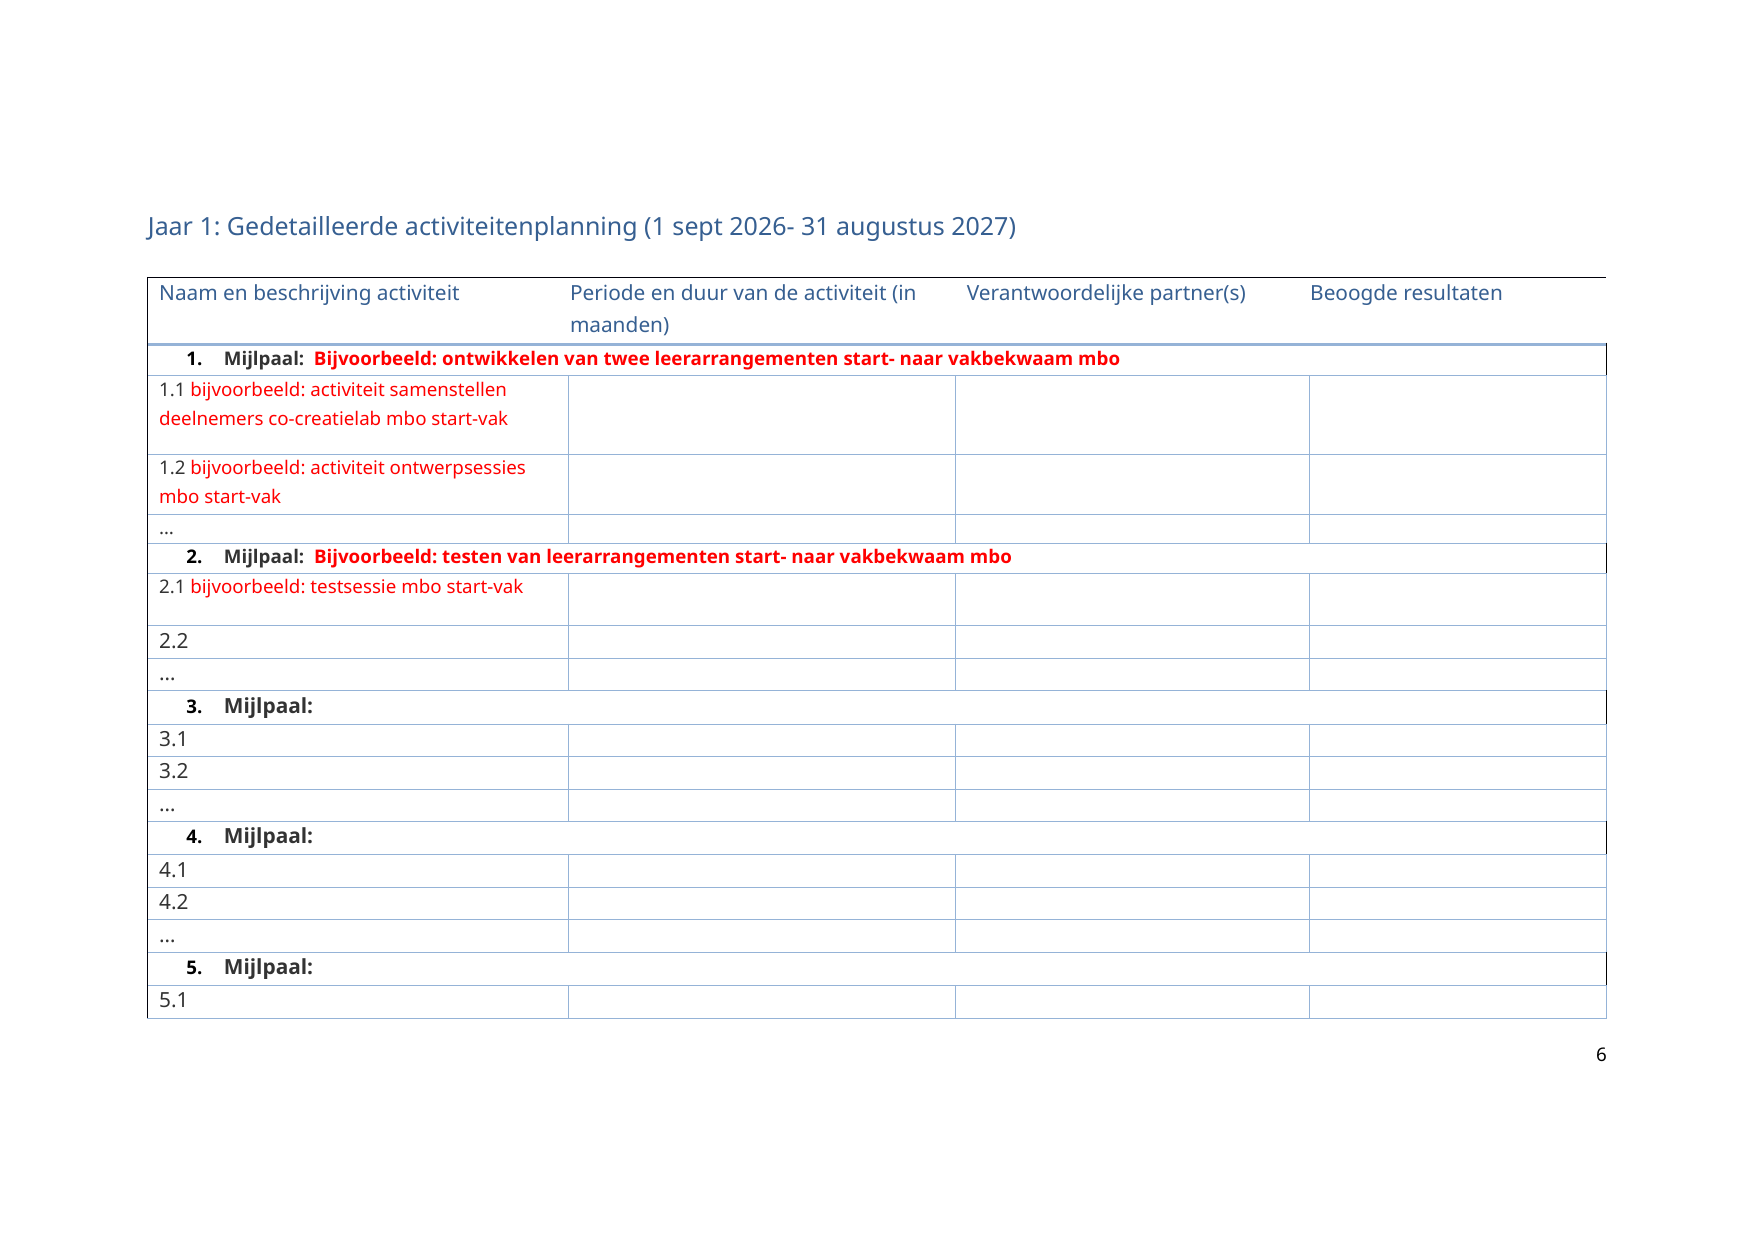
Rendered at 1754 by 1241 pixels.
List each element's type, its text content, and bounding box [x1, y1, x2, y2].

table_cell [956, 574, 1309, 625]
table_cell [1310, 574, 1606, 625]
table_cell … [148, 920, 568, 952]
subtitle Jaar 1: Gedetailleerde activiteitenplanning (1 sept 2026- 31 augustus 2027) [148, 209, 1606, 277]
table_cell [1310, 888, 1606, 919]
table_cell [569, 574, 955, 625]
table_cell [569, 888, 955, 919]
table_header Naam en beschrijving activiteit [148, 278, 569, 342]
table_cell [1310, 725, 1606, 756]
table_cell … [148, 659, 568, 690]
table_cell … [148, 515, 568, 543]
table_cell [569, 376, 955, 454]
table_cell [1310, 659, 1606, 690]
table_cell 4.2 [148, 888, 568, 919]
table_header Periode en duur van de activiteit (in maanden) [569, 278, 955, 342]
table_cell [956, 455, 1309, 514]
table_cell 1.1 bijvoorbeeld: activiteit samenstellen deelnemers co-creatielab mbo start-vak [148, 376, 568, 454]
table_cell Mijlpaal: Bijvoorbeeld: testen van leerarrangementen start- naar vakbekwaam mbo [148, 544, 1606, 573]
table_cell 2.2 [148, 626, 568, 658]
table_cell Mijlpaal: Bijvoorbeeld: ontwikkelen van twee leerarrangementen start- naar vakbekwaam mbo [148, 346, 1606, 375]
table_cell 5.1 [148, 986, 568, 1017]
table_cell [1310, 855, 1606, 887]
table_cell [956, 725, 1309, 756]
table_cell [956, 757, 1309, 788]
table_cell [569, 455, 955, 514]
table_cell 2.1 bijvoorbeeld: testsessie mbo start-vak [148, 574, 568, 625]
table_cell [569, 920, 955, 952]
table_cell [1310, 376, 1606, 454]
table_cell [1310, 757, 1606, 788]
table_cell [569, 757, 955, 788]
table_cell [569, 725, 955, 756]
table_cell [956, 920, 1309, 952]
table_cell [569, 855, 955, 887]
table_cell … [148, 790, 568, 821]
table_header Verantwoordelijke partner(s) [955, 278, 1309, 342]
table_cell 4.1 [148, 855, 568, 887]
table_cell [569, 515, 955, 543]
table_cell [956, 986, 1309, 1017]
table_cell [956, 515, 1309, 543]
table_cell [569, 790, 955, 821]
table_cell [1310, 515, 1606, 543]
table_cell [569, 626, 955, 658]
table_header Beoogde resultaten [1309, 278, 1606, 342]
table_cell [1310, 986, 1606, 1017]
table_cell Mijlpaal: [148, 953, 1606, 985]
table_cell 1.2 bijvoorbeeld: activiteit ontwerpsessies mbo start-vak [148, 455, 568, 514]
table_cell 3.1 [148, 725, 568, 756]
table_cell [1310, 790, 1606, 821]
table_cell [956, 855, 1309, 887]
table_cell [1310, 626, 1606, 658]
table_cell [956, 888, 1309, 919]
table_cell [1310, 920, 1606, 952]
table_cell [1310, 455, 1606, 514]
table_cell [956, 626, 1309, 658]
table_cell [956, 790, 1309, 821]
table_cell [569, 659, 955, 690]
table_cell [956, 376, 1309, 454]
table_cell [956, 659, 1309, 690]
table_cell Mijlpaal: [148, 822, 1606, 854]
table_cell [569, 986, 955, 1017]
table_cell Mijlpaal: [148, 691, 1606, 723]
table_cell 3.2 [148, 757, 568, 788]
